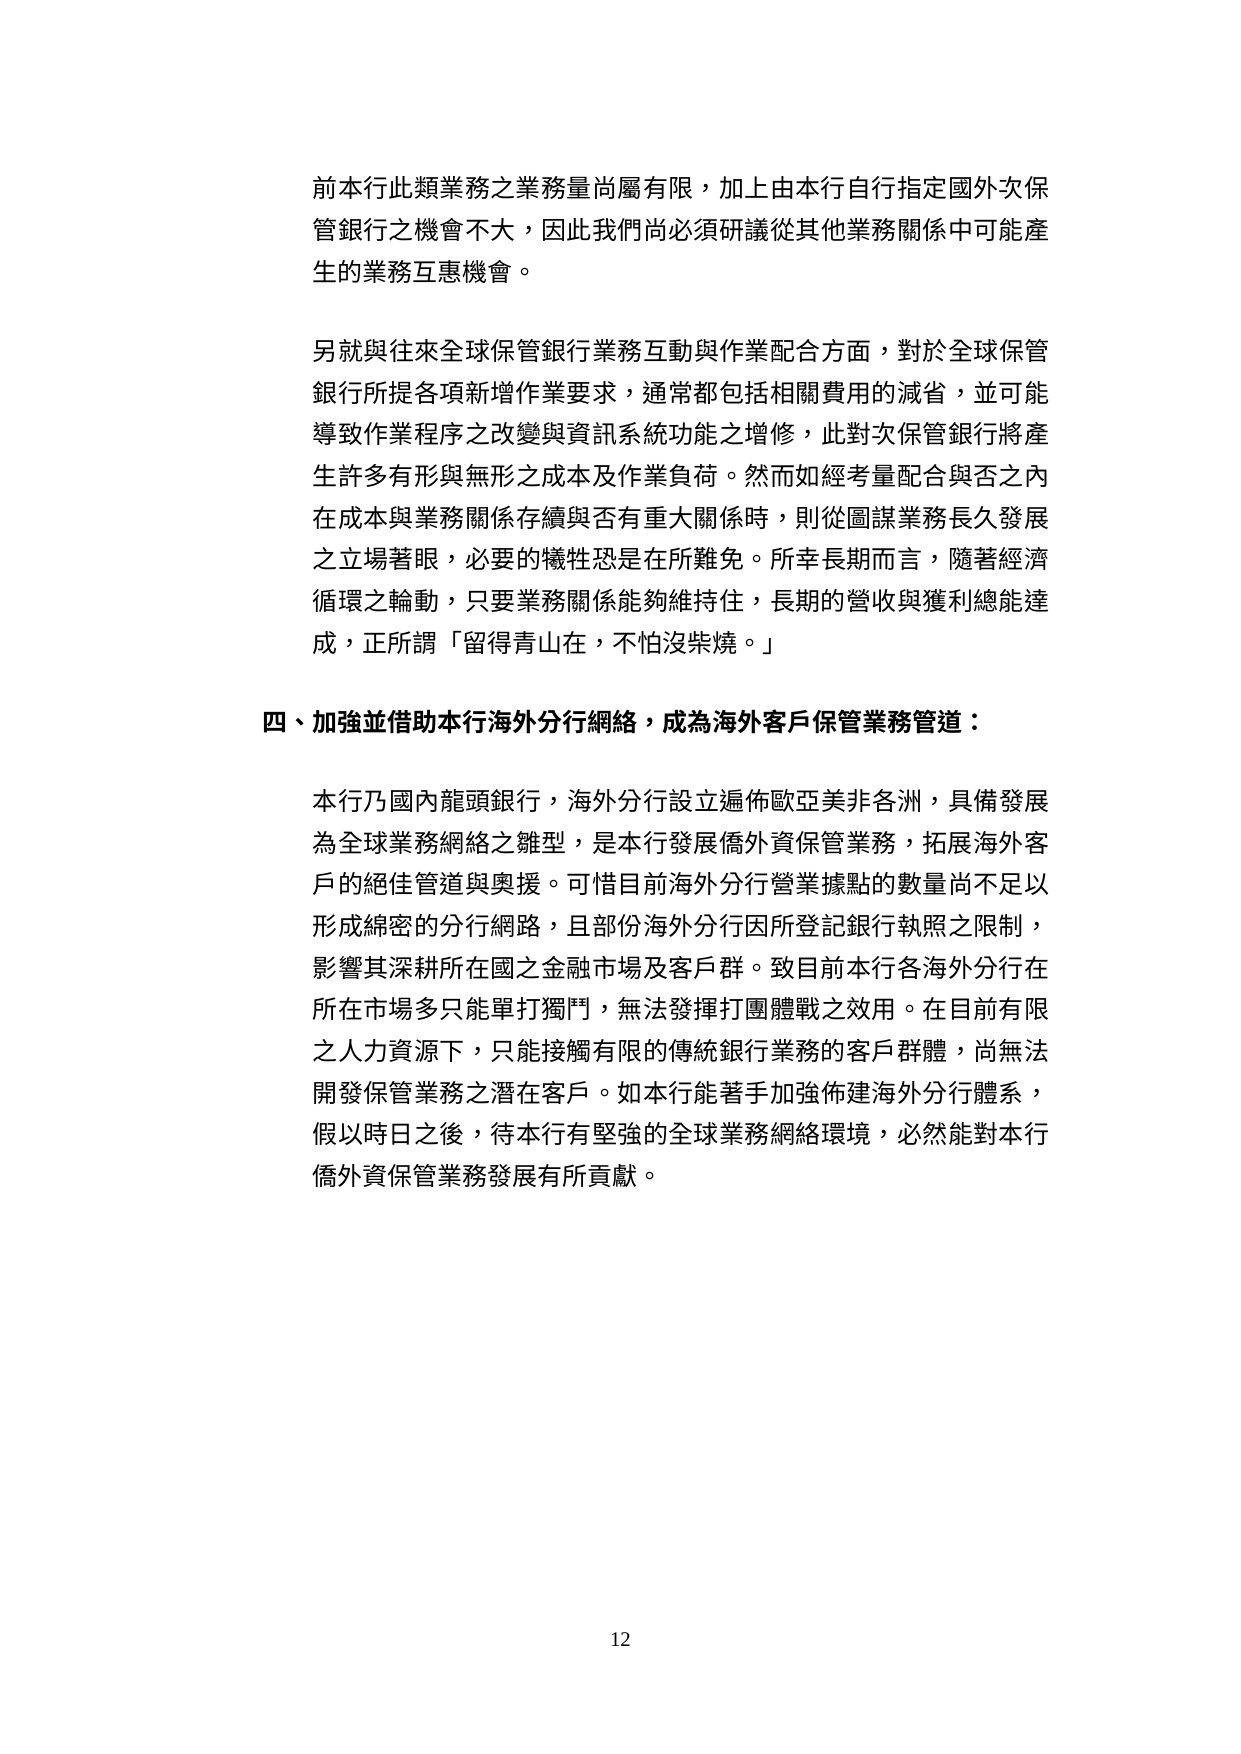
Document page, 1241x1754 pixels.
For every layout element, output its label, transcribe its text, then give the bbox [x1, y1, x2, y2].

text 本行乃國內龍頭銀行，海外分行設立遍佈歐亞美非各洲，具備發展為全球業務網絡之雛型，是本行發展僑外資保管業務，拓展海外客戶的絕佳管道與奧援。可惜目前海外分行營業據點的數量尚不足以形成綿密的分行網路，且部份海外分行因所登記銀行執照之限制，影響其深耕所在國之金融市場及客戶群。致目前本行各海外分行在所在市場多只能單打獨鬥，無法發揮打團體戰之效用。在目前有限之人力資源下，只能接觸有限的傳統銀行業務的客戶群體，尚無法開發保管業務之潛在客戶。如本行能著手加強佈建海外分行體系，假以時日之後，待本行有堅強的全球業務網絡環境，必然能對本行僑外資保管業務發展有所貢獻。 [312, 777, 1050, 1194]
text 前本行此類業務之業務量尚屬有限，加上由本行自行指定國外次保管銀行之機會不大，因此我們尚必須研議從其他業務關係中可能產生的業務互惠機會。 [312, 164, 1050, 289]
text 四、加強並借助本行海外分行網絡，成為海外客戶保管業務管道： [262, 698, 1050, 739]
text 另就與往來全球保管銀行業務互動與作業配合方面，對於全球保管銀行所提各項新增作業要求，通常都包括相關費用的減省，並可能導致作業程序之改變與資訊系統功能之增修，此對次保管銀行將產生許多有形與無形之成本及作業負荷。然而如經考量配合與否之內在成本與業務關係存續與否有重大關係時，則從圖謀業務長久發展之立場著眼，必要的犧牲恐是在所難免。所幸長期而言，隨著經濟循環之輪動，只要業務關係能夠維持住，長期的營收與獲利總能達成，正所謂「留得青山在，不怕沒柴燒。」 [312, 327, 1050, 660]
